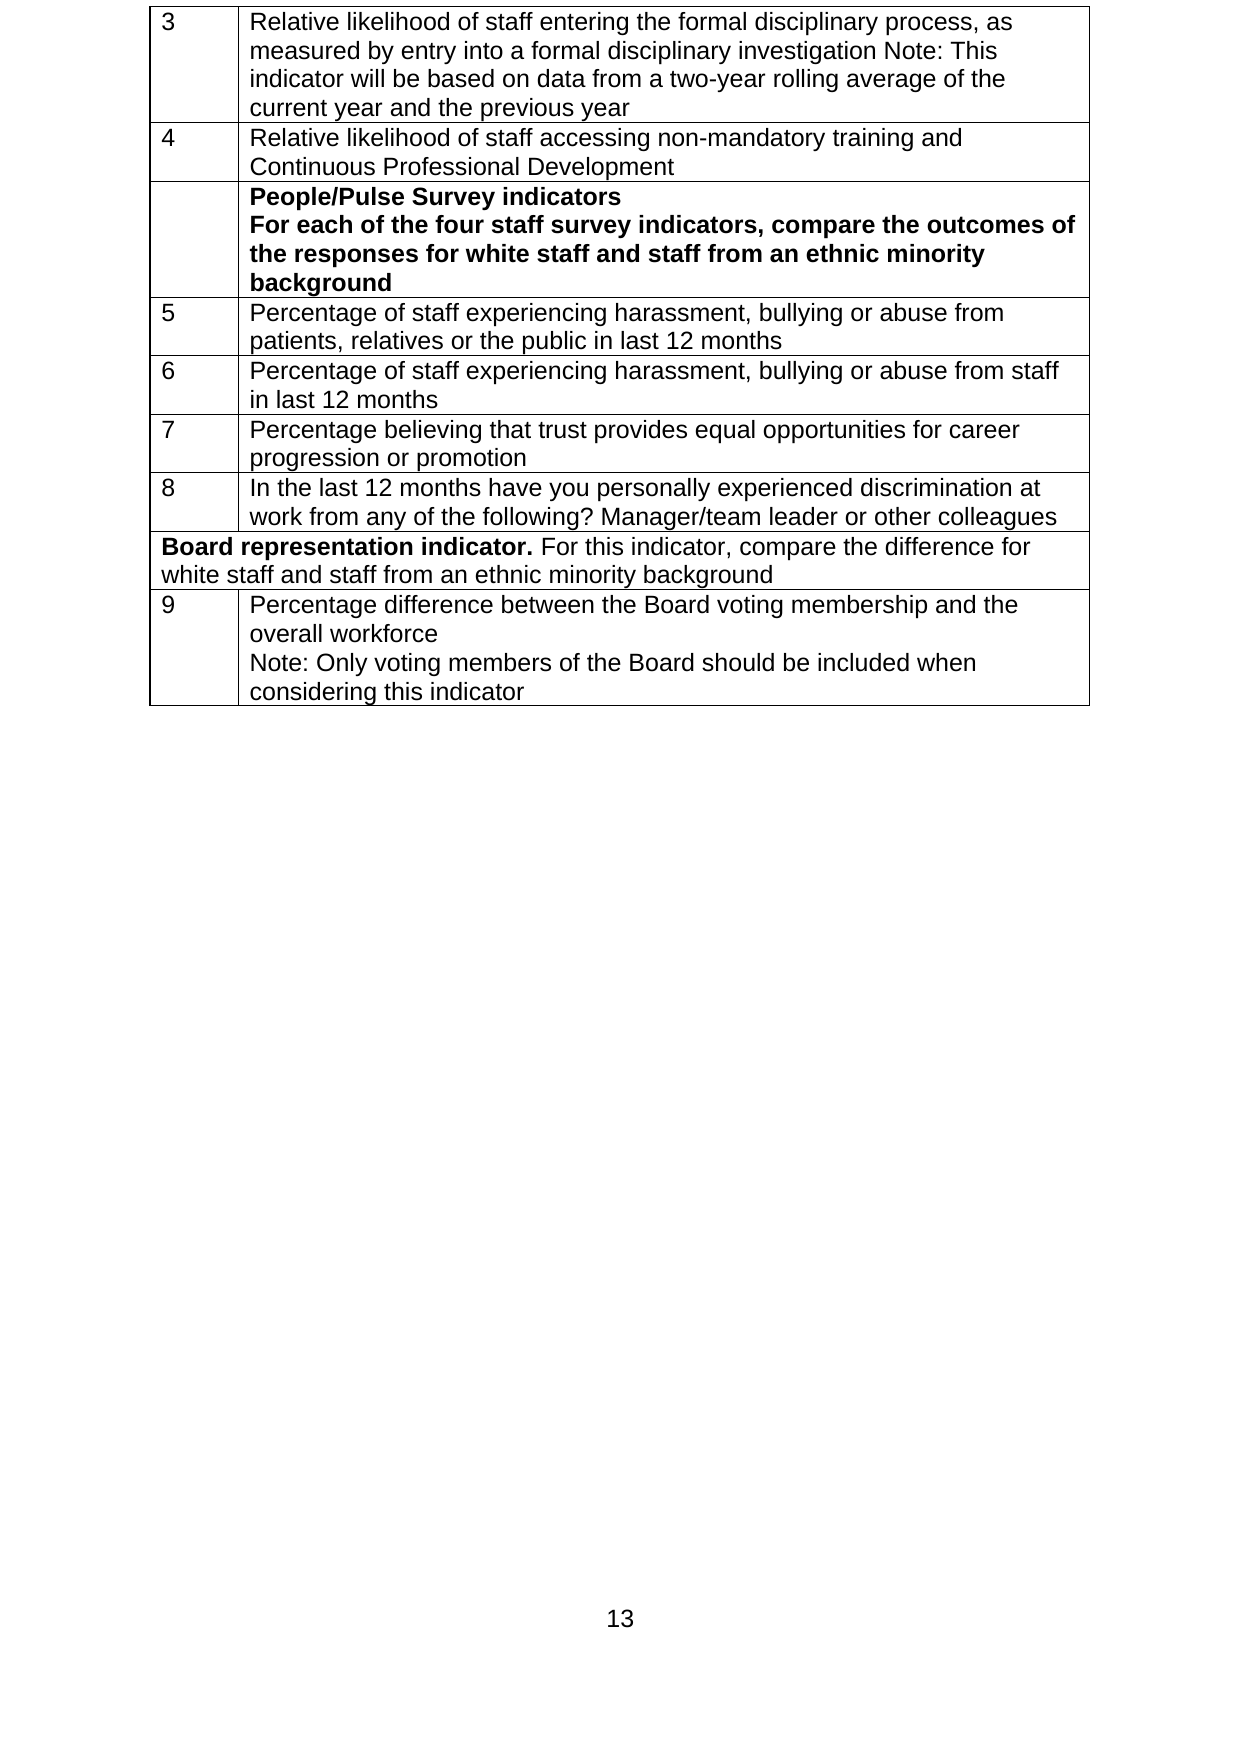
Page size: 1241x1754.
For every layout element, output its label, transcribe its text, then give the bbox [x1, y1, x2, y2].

table_cell 4 [151, 123, 238, 181]
table_cell 6 [151, 356, 238, 414]
table_cell 3 [151, 7, 238, 122]
table_cell People/Pulse Survey indicators For each of the four staff survey indicators, compare the outcomes of the responses for white staff and staff from an ethnic minority background [239, 182, 1089, 297]
table_cell In the last 12 months have you personally experienced discrimination at work from any of the following? Manager/team leader or other colleagues [239, 473, 1089, 531]
table_cell 5 [151, 298, 238, 355]
table_cell Relative likelihood of staff entering the formal disciplinary process, as measured by entry into a formal disciplinary investigation Note: This indicator will be based on data from a two-year rolling average of the current year and the previous year [239, 7, 1089, 122]
table_cell 8 [151, 473, 238, 531]
table_cell 7 [151, 415, 238, 472]
table_cell Percentage of staff experiencing harassment, bullying or abuse from staff in last 12 months [239, 356, 1089, 414]
table_cell Board representation indicator. For this indicator, compare the difference for white staff and staff from an ethnic minority background [151, 532, 1089, 589]
table_cell Percentage believing that trust provides equal opportunities for career progression or promotion [239, 415, 1089, 472]
table_cell [151, 182, 238, 297]
table_cell Percentage difference between the Board voting membership and the overall workforce Note: Only voting members of the Board should be included when considering this indicator [239, 590, 1089, 705]
table_cell Percentage of staff experiencing harassment, bullying or abuse from patients, relatives or the public in last 12 months [239, 298, 1089, 355]
table_cell 9 [151, 590, 238, 705]
table_cell Relative likelihood of staff accessing non-mandatory training and Continuous Professional Development [239, 123, 1089, 181]
